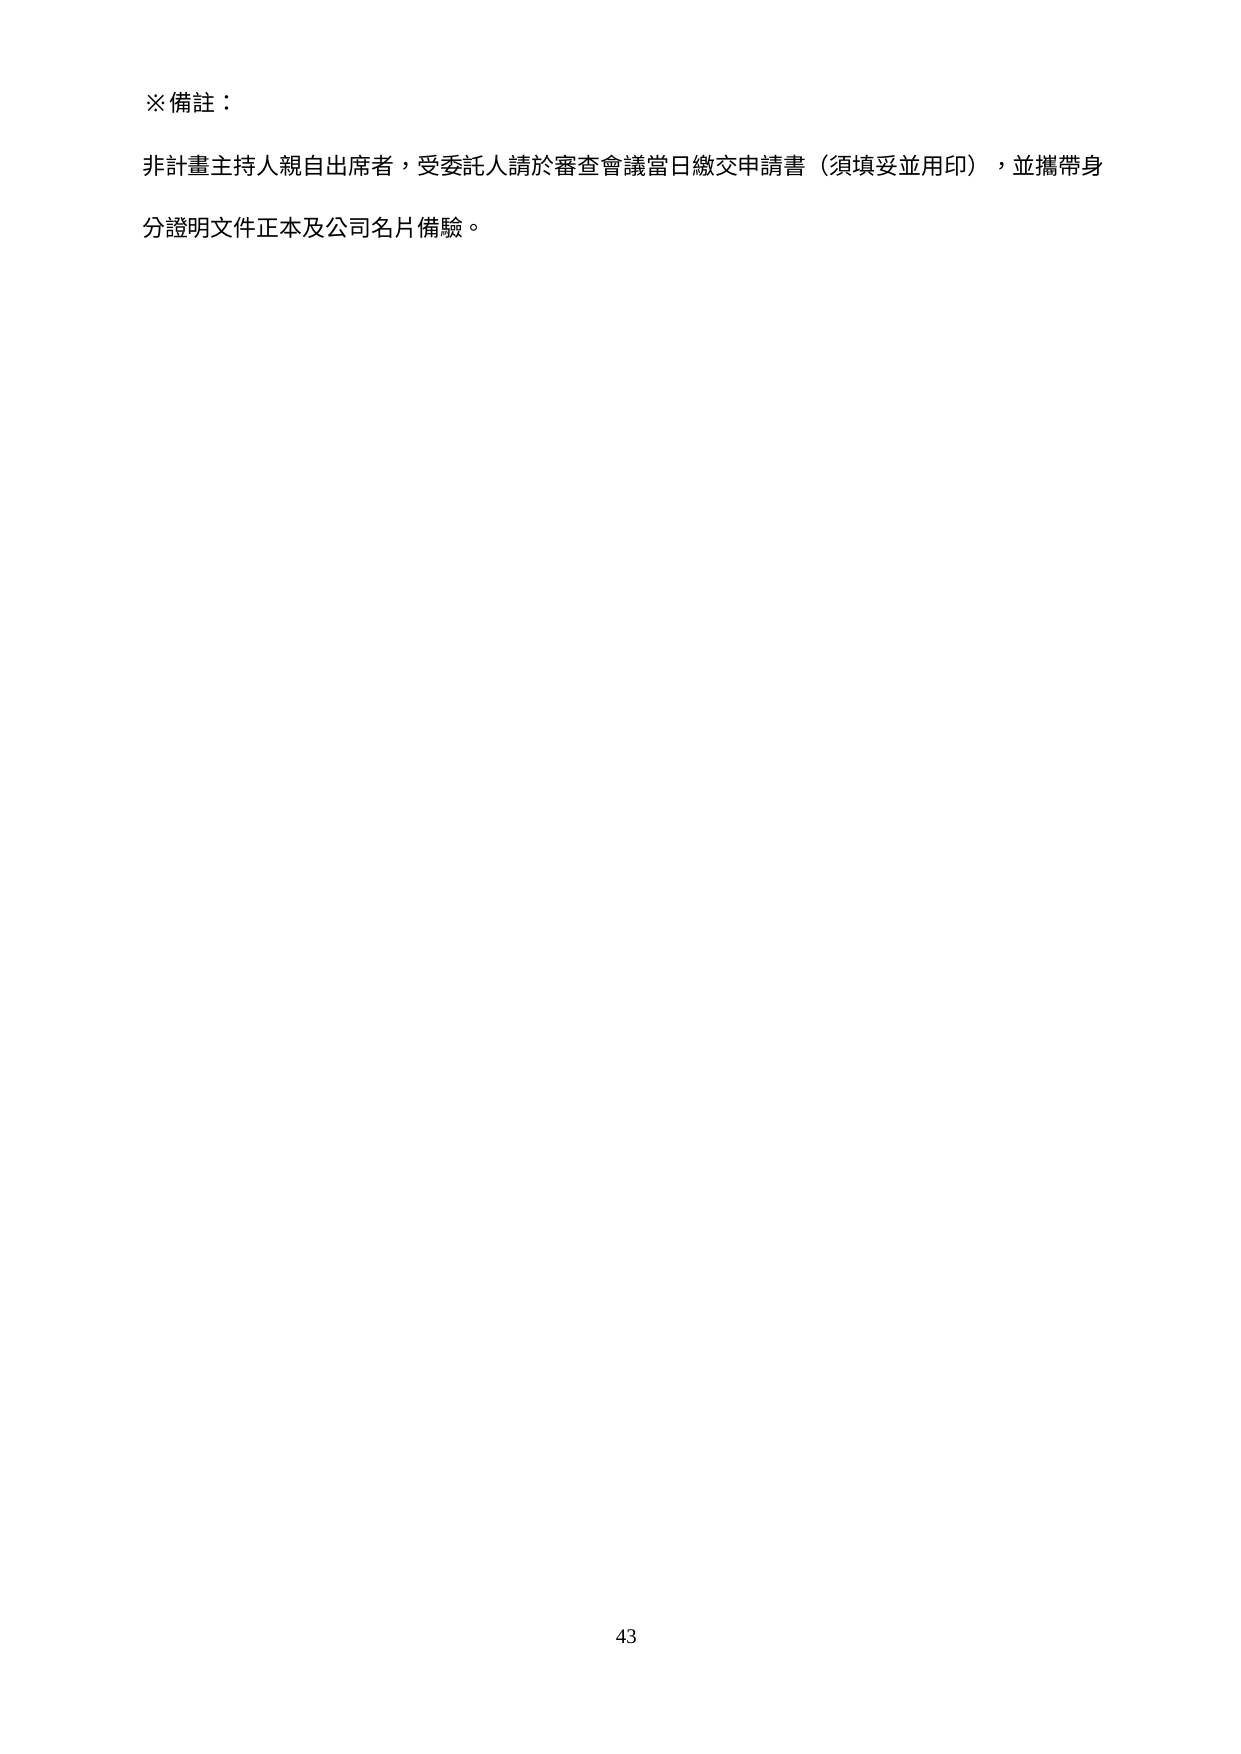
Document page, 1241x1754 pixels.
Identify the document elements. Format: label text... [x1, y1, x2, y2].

text 非計畫主持人親自出席者，受委託人請於審查會議當日繳交申請書（須填妥並用印），並攜帶身分證明文件正本及公司名片備驗。 [142, 123, 1110, 248]
text ※備註： [142, 60, 1110, 123]
